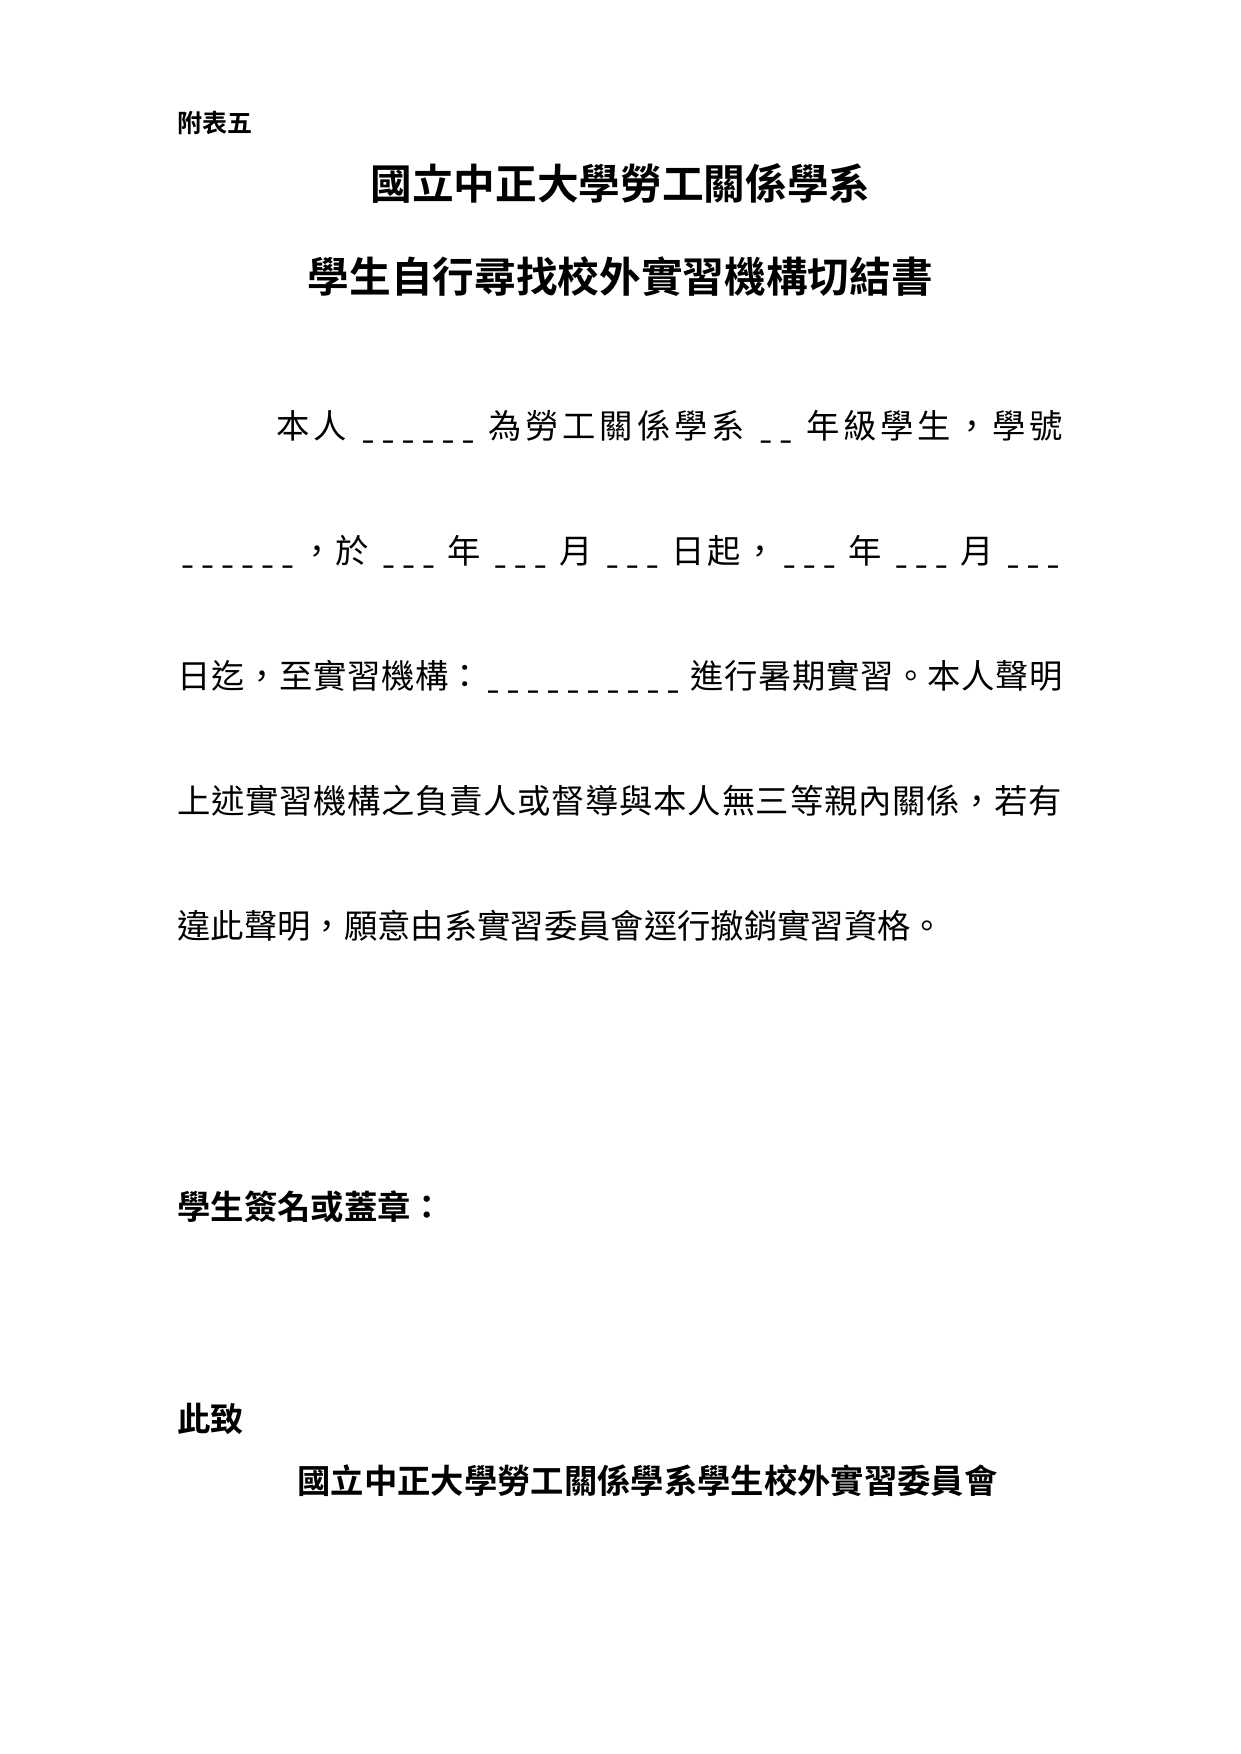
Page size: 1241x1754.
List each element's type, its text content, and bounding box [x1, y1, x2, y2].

text 附表五 [177, 103, 1063, 139]
text 此致 [177, 1375, 1063, 1437]
text 本人ˍˍˍˍˍˍ為勞工關係學系ˍˍ年級學生，學號ˍˍˍˍˍˍ，於ˍˍˍ年ˍˍˍ月ˍˍˍ日起，ˍˍˍ年ˍˍˍ月ˍˍˍ日迄，至實習機構：ˍˍˍˍˍˍˍˍˍˍ進行暑期實習。本人聲明上述實習機構之負責人或督導與本人無三等親內關係，若有違此聲明，願意由系實習委員會逕行撤銷實習資格。 [177, 382, 1063, 944]
text 國立中正大學勞工關係學系 學生自行尋找校外實習機構切結書 [177, 139, 1063, 296]
text 國立中正大學勞工關係學系學生校外實習委員會 [177, 1437, 1063, 1500]
text 學生簽名或蓋章： [177, 1163, 1063, 1226]
